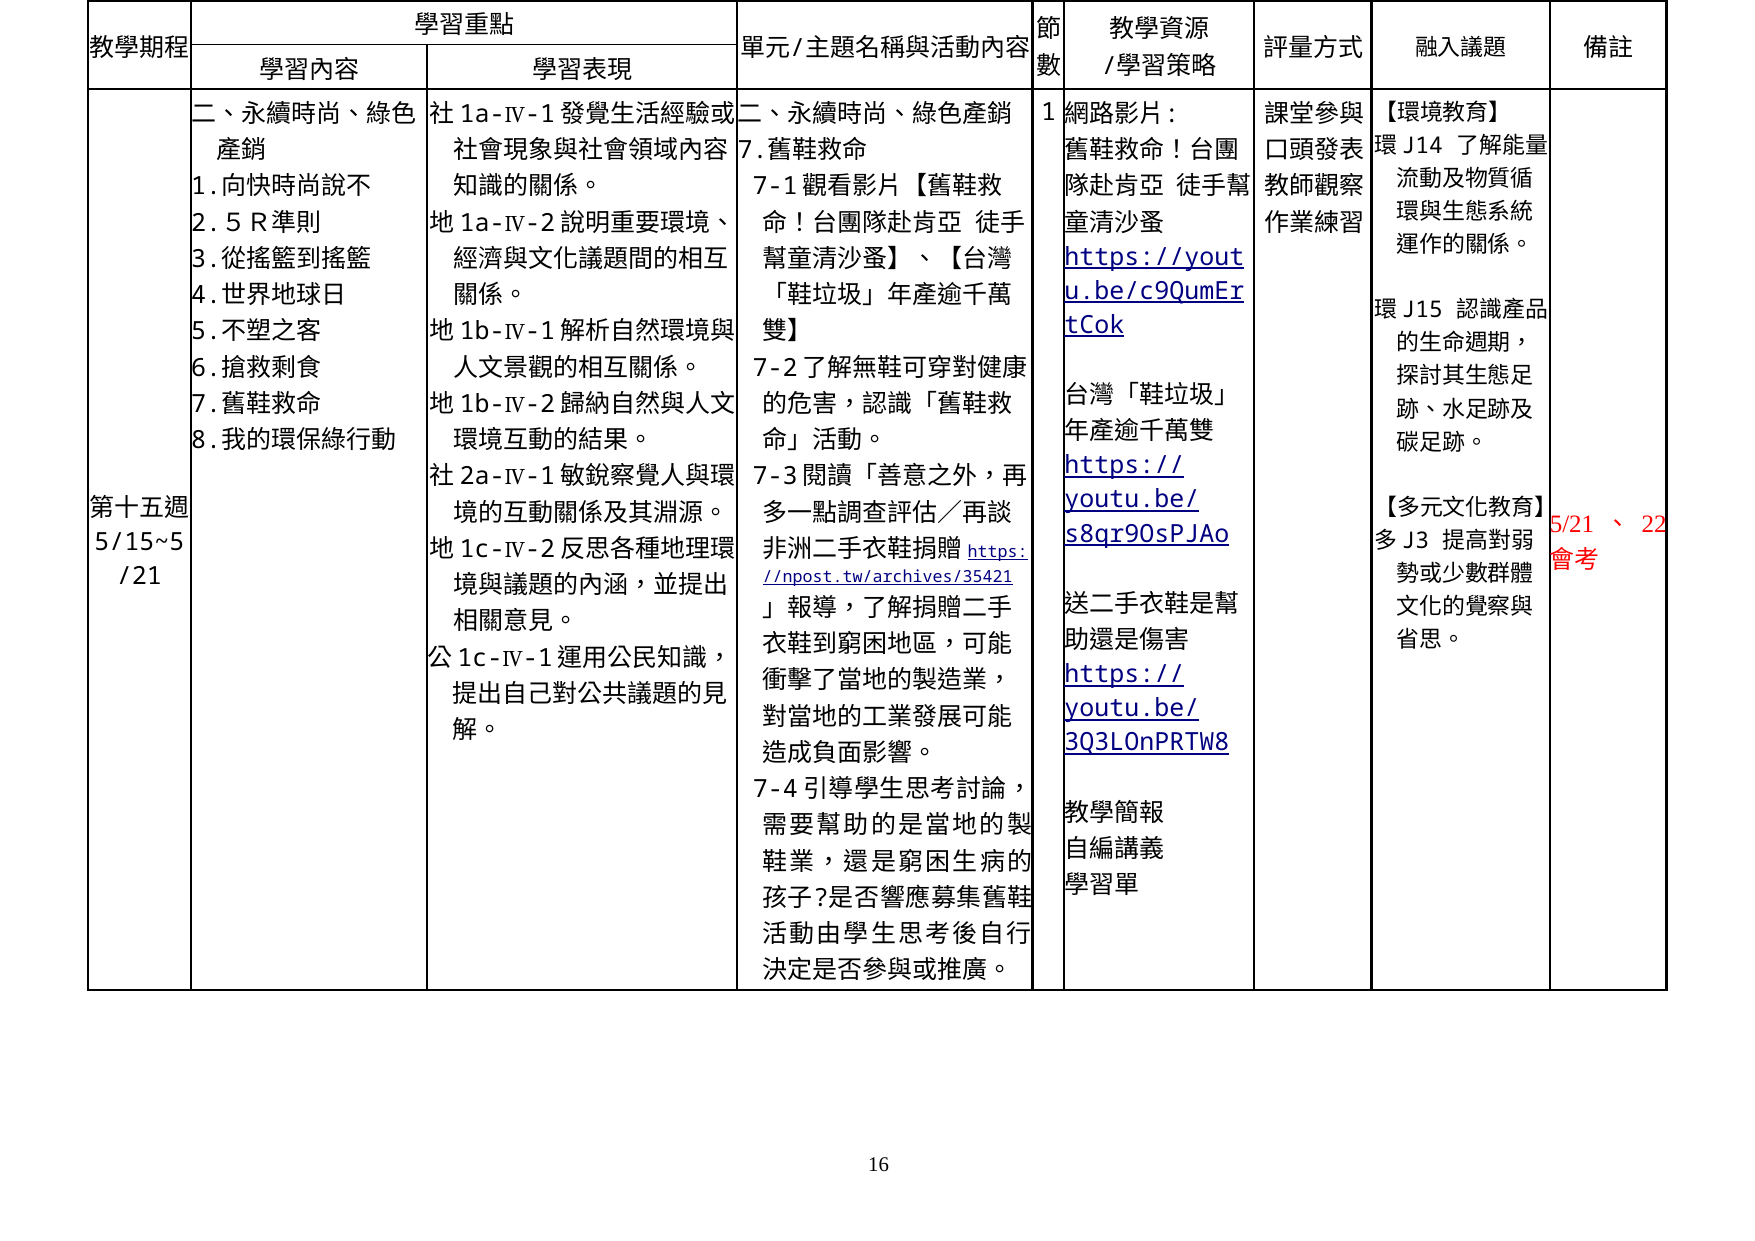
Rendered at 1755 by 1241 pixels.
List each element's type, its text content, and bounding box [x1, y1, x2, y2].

table_cell 課堂參與 口頭發表 教師觀察 作業練習 [1255, 90, 1370, 989]
table_cell 社1a-Ⅳ-1發覺生活經驗或社會現象與社會領域內容知識的關係。 地1a-Ⅳ-2說明重要環境、經濟與文化議題間的相互關係。 地1b-Ⅳ-1解析自然環境與人文景觀的相互關係。 地1b-Ⅳ-2歸納自然與人文環境互動的結果。 社2a-Ⅳ-1敏銳察覺人與環境的互動關係及其淵源。 地1c-Ⅳ-2反思各種地理環境與議題的內涵，並提出相關意見。 公1c-Ⅳ-1運用公民知識，提出自己對公共議題的見解。 [428, 90, 736, 989]
table_cell 二、永續時尚、綠色產銷 1.向快時尚說不 2.５Ｒ準則 3.從搖籃到搖籃 4.世界地球日 5.不塑之客 6.搶救剩食 7.舊鞋救命 8.我的環保綠行動 [192, 90, 426, 989]
table_cell 二、永續時尚、綠色產銷 7.舊鞋救命 7-1觀看影片【舊鞋救命！台團隊赴肯亞 徒手幫童清沙蚤】、【台灣「鞋垃圾」年產逾千萬雙】 7-2了解無鞋可穿對健康的危害，認識「舊鞋救命」活動。 7-3閱讀「善意之外，再多一點調查評估／再談非洲二手衣鞋捐贈https: //npost.tw/archives/35421」報導，了解捐贈二手衣鞋到窮困地區，可能衝擊了當地的製造業，對當地的工業發展可能造成負面影響。 7-4引導學生思考討論，需要幫助的是當地的製鞋業，還是窮困生病的孩子?是否響應募集舊鞋活動由學生思考後自行決定是否參與或推廣。 [738, 90, 1031, 989]
table_cell 第十五週5/15~5/21 [89, 90, 190, 989]
table_header 學習重點 [192, 2, 736, 44]
table_header 節 數 [1034, 2, 1063, 88]
table_cell 學習表現 [428, 45, 736, 88]
table_cell 【環境教育】 環J14 了解能量流動及物質循環與生態系統運作的關係。 環J15 認識產品的生命週期，探討其生態足跡、水足跡及碳足跡。 【多元文化教育】 多J3 提高對弱勢或少數群體文化的覺察與省思。 [1373, 90, 1549, 989]
table_header 評量方式 [1255, 2, 1370, 88]
table_cell 1 [1034, 90, 1063, 989]
table_cell 5/21、22會考 [1551, 90, 1665, 989]
table_header 單元/主題名稱與活動內容 [738, 2, 1031, 88]
table_cell 網路影片: 舊鞋救命！台團隊赴肯亞 徒手幫童清沙蚤https://youtu.be/c9QumErtCok 台灣「鞋垃圾」年產逾千萬雙https://youtu.be/s8qr9OsPJAo 送二手衣鞋是幫助還是傷害https://youtu.be/3Q3LOnPRTW8 教學簡報 自編講義 學習單 [1065, 90, 1253, 989]
table_header 融入議題 [1373, 2, 1549, 88]
table_cell 學習內容 [192, 45, 426, 88]
table_header 教學資源 /學習策略 [1065, 2, 1253, 88]
table_header 教學期程 [89, 2, 190, 88]
table_header 備註 [1551, 2, 1665, 88]
